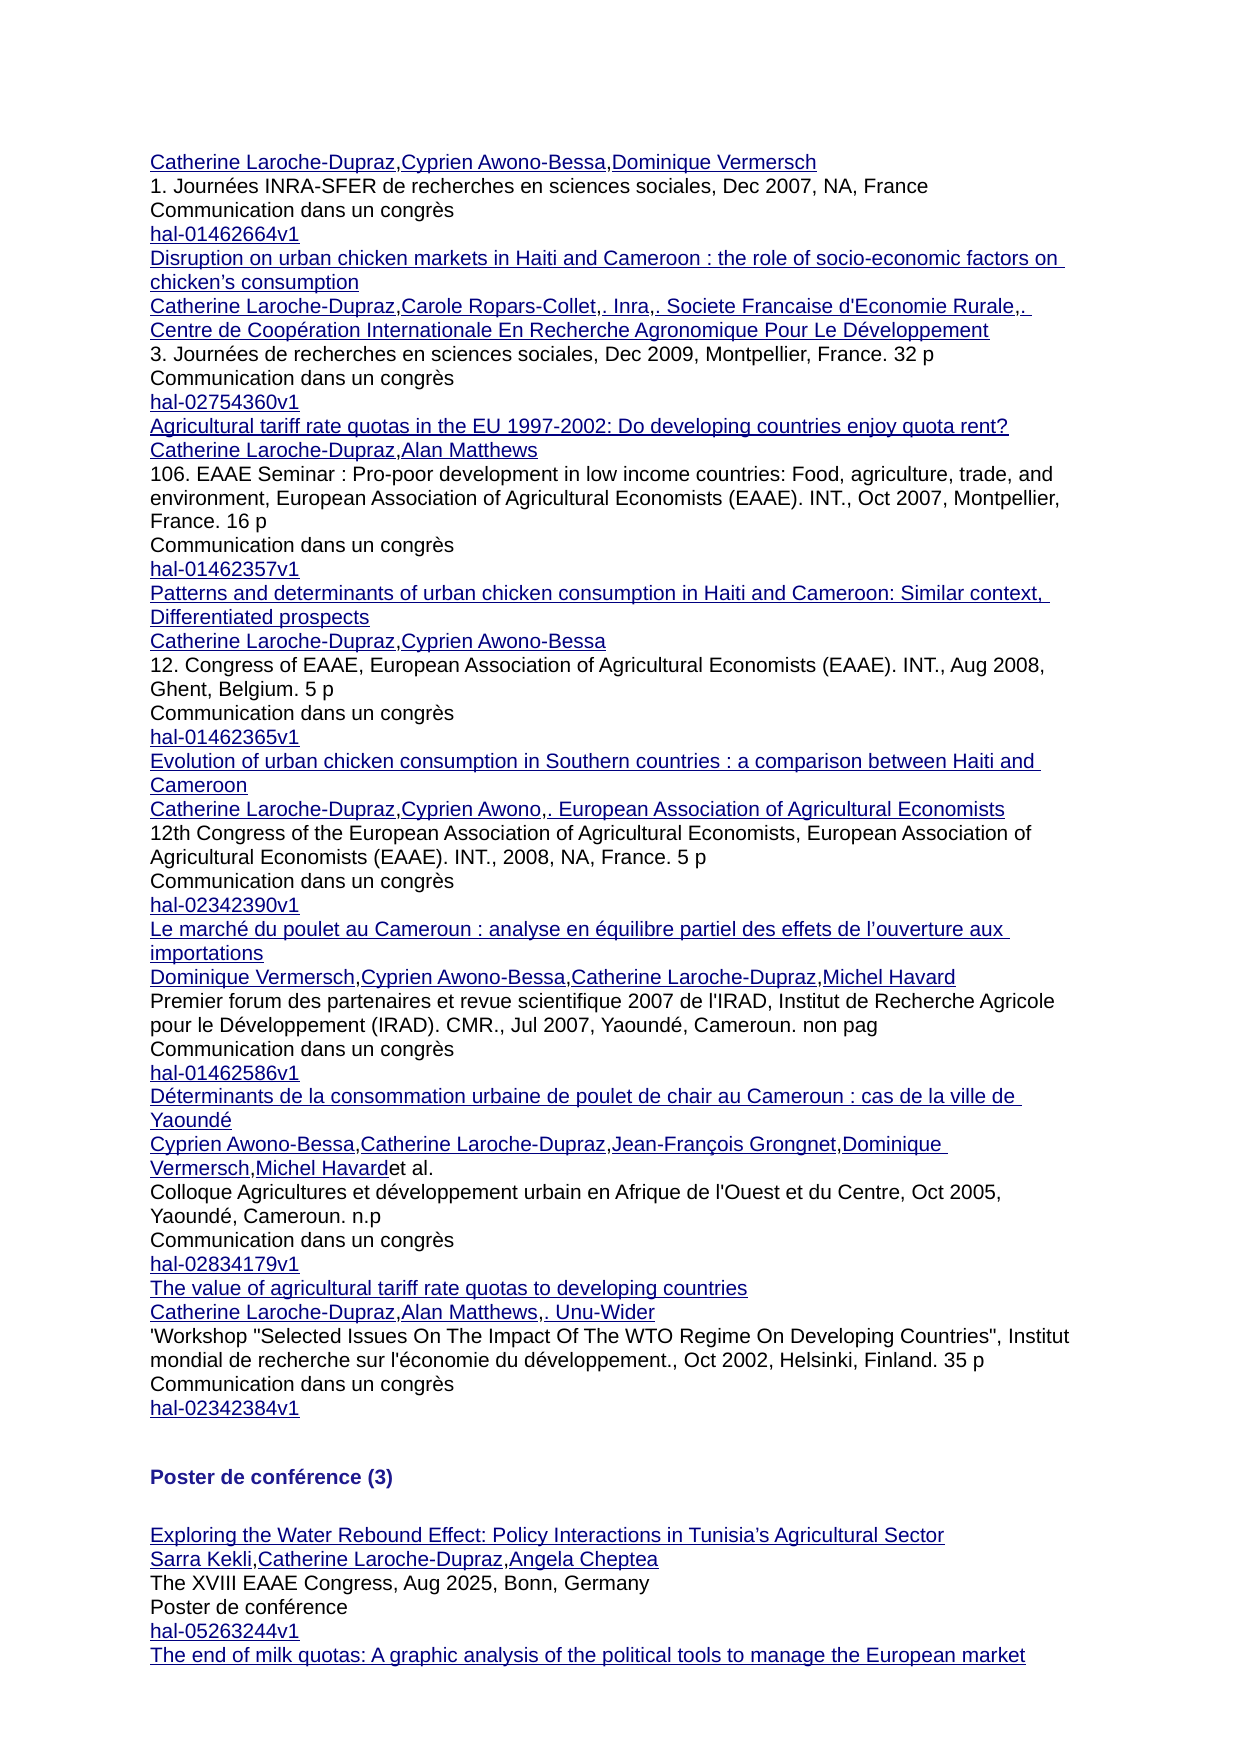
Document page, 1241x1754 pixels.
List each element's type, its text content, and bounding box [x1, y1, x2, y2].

table_cell Le marché du poulet au Cameroun : analyse en équilibre partiel des effets de l’ouverture aux importations Dominique Vermersch,Cyprien Awono-Bessa,Catherine Laroche-Dupraz,Michel Havard Premier forum des partenaires et revue scientifique 2007 de l'IRAD, Institut de Recherche Agricole pour le Développement (IRAD). CMR., Jul 2007, Yaoundé, Cameroun. non pag Communication dans un congrès hal-01462586v1 [150, 917, 1090, 1084]
table_cell Evolution of urban chicken consumption in Southern countries : a comparison between Haiti and Cameroon Catherine Laroche-Dupraz,Cyprien Awono,. European Association of Agricultural Economists 12th Congress of the European Association of Agricultural Economists, European Association of Agricultural Economists (EAAE). INT., 2008, NA, France. 5 p Communication dans un congrès hal-02342390v1 [150, 749, 1090, 917]
subtitle Poster de conférence (3) [150, 1464, 1090, 1488]
table_cell Déterminants de la consommation urbaine de poulet de chair au Cameroun : cas de la ville de Yaoundé Cyprien Awono-Bessa,Catherine Laroche-Dupraz,Jean-François Grongnet,Dominique Vermersch,Michel Havardet al. Colloque Agricultures et développement urbain en Afrique de l'Ouest et du Centre, Oct 2005, Yaoundé, Cameroun. n.p Communication dans un congrès hal-02834179v1 [150, 1084, 1090, 1276]
table_cell Patterns and determinants of urban chicken consumption in Haiti and Cameroon: Similar context, Differentiated prospects Catherine Laroche-Dupraz,Cyprien Awono-Bessa 12. Congress of EAAE, European Association of Agricultural Economists (EAAE). INT., Aug 2008, Ghent, Belgium. 5 p Communication dans un congrès hal-01462365v1 [150, 581, 1090, 749]
table_cell The value of agricultural tariff rate quotas to developing countries Catherine Laroche-Dupraz,Alan Matthews,. Unu-Wider 'Workshop "Selected Issues On The Impact Of The WTO Regime On Developing Countries", Institut mondial de recherche sur l'économie du développement., Oct 2002, Helsinki, Finland. 35 p Communication dans un congrès hal-02342384v1 [150, 1276, 1090, 1420]
table_header Exploring the Water Rebound Effect: Policy Interactions in Tunisia’s Agricultural Sector Sarra Kekli,Catherine Laroche-Dupraz,Angela Cheptea The XVIII EAAE Congress, Aug 2025, Bonn, Germany Poster de conférence hal-05263244v1 [150, 1523, 1090, 1643]
table_cell The end of milk quotas: A graphic analysis of the political tools to manage the European market [150, 1643, 1090, 1667]
table_cell Disruption on urban chicken markets in Haiti and Cameroon : the role of socio-economic factors on chicken’s consumption Catherine Laroche-Dupraz,Carole Ropars-Collet,. Inra,. Societe Francaise d'Economie Rurale,. Centre de Coopération Internationale En Recherche Agronomique Pour Le Développement 3. Journées de recherches en sciences sociales, Dec 2009, Montpellier, France. 32 p Communication dans un congrès hal-02754360v1 [150, 246, 1090, 413]
table_cell Agricultural tariff rate quotas in the EU 1997-2002: Do developing countries enjoy quota rent? Catherine Laroche-Dupraz,Alan Matthews 106. EAAE Seminar : Pro-poor development in low income countries: Food, agriculture, trade, and environment, European Association of Agricultural Economists (EAAE). INT., Oct 2007, Montpellier, France. 16 p Communication dans un congrès hal-01462357v1 [150, 414, 1090, 581]
table_cell Catherine Laroche-Dupraz,Cyprien Awono-Bessa,Dominique Vermersch 1. Journées INRA-SFER de recherches en sciences sociales, Dec 2007, NA, France Communication dans un congrès hal-01462664v1 [150, 150, 1090, 246]
